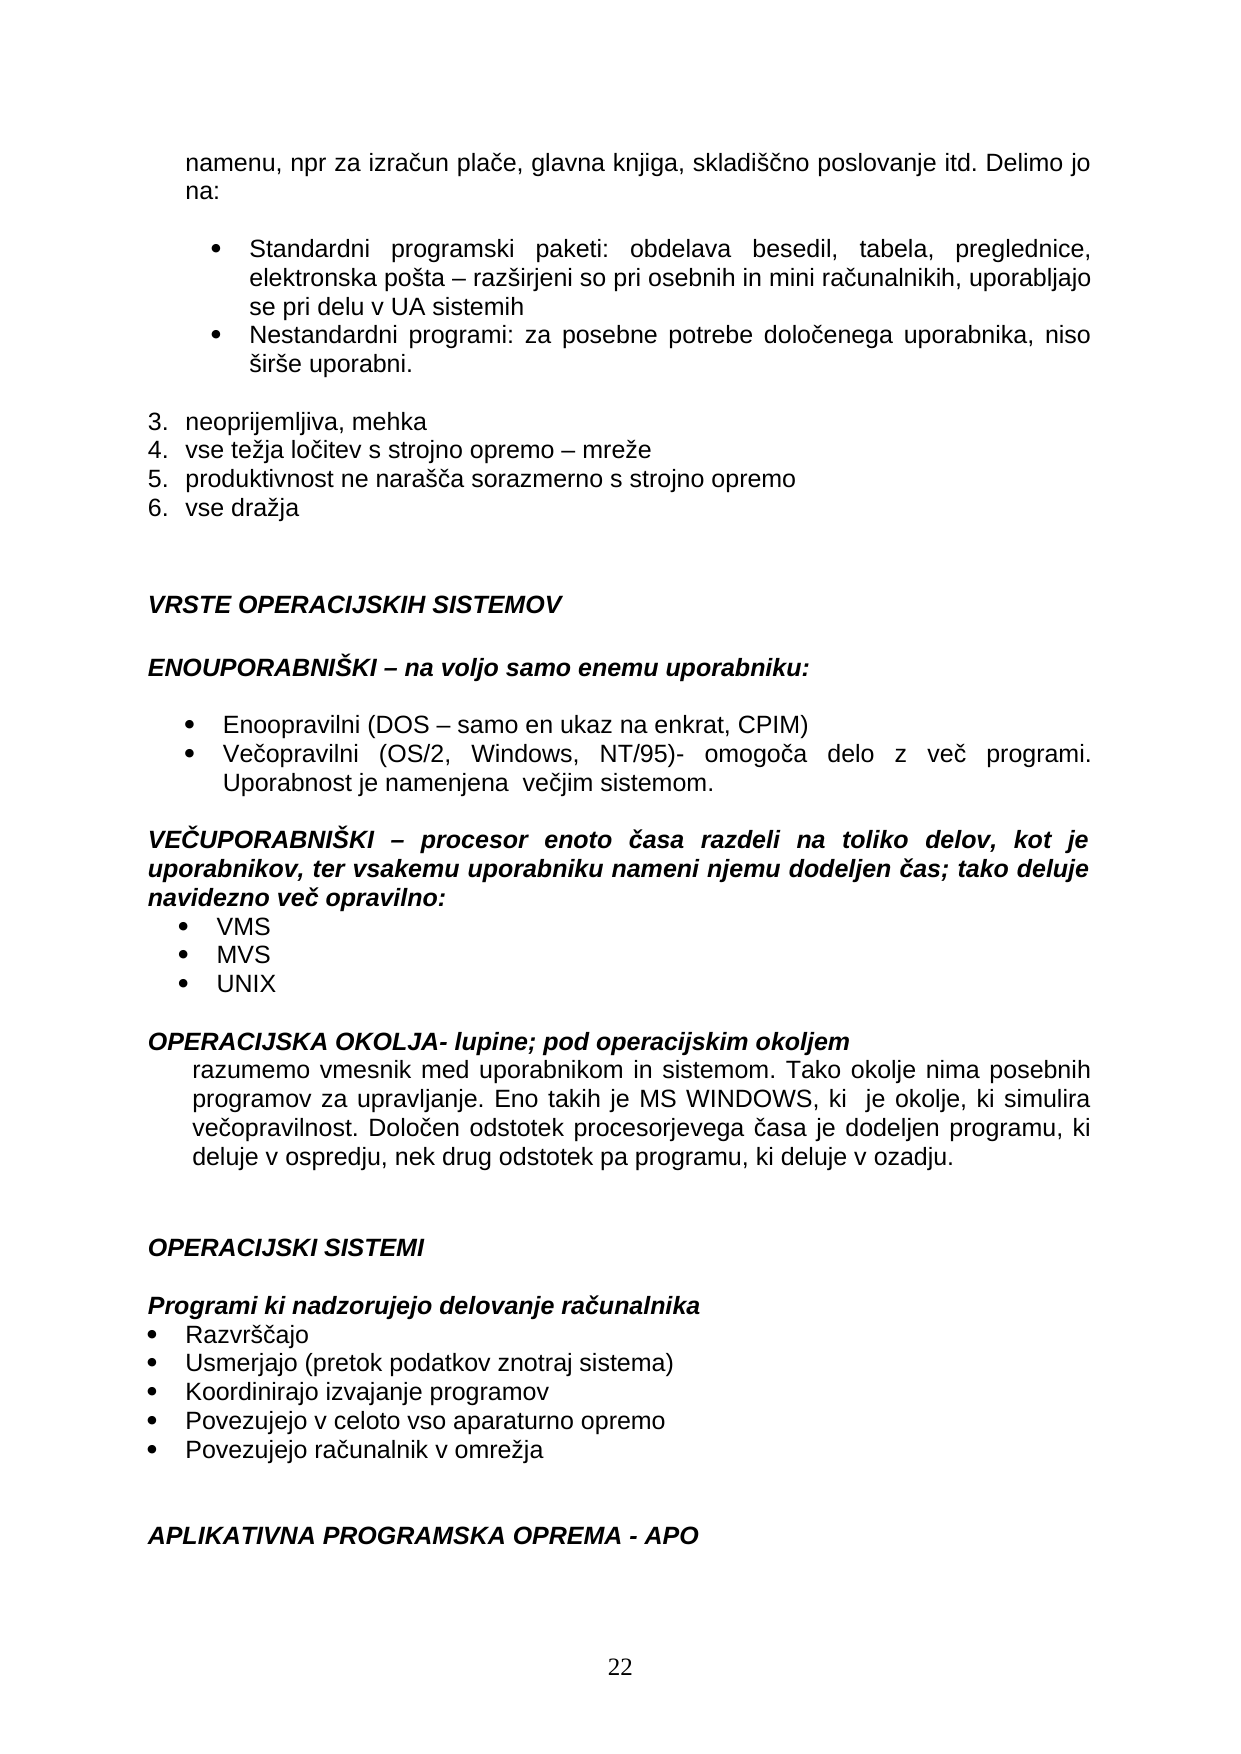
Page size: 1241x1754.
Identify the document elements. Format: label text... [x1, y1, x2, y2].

subtitle OPERACIJSKI SISTEMI [148, 1233, 1093, 1262]
list Nestandardni programi: za posebne potrebe določenega uporabnika, niso širše uporabni. [212, 320, 1093, 378]
list UNIX [179, 969, 1093, 998]
list namenu, npr za izračun plače, glavna knjiga, skladiščno poslovanje itd. Delimo jo na: [148, 148, 1093, 205]
list MVS [179, 940, 1093, 969]
list VMS [179, 911, 1093, 940]
subtitle APLIKATIVNA PROGRAMSKA OPREMA - APO [148, 1521, 1093, 1550]
list neoprijemljiva, mehka [148, 407, 1093, 435]
text OPERACIJSKA OKOLJA- lupine; pod operacijskim okoljem [148, 1027, 1093, 1056]
list produktivnost ne narašča sorazmerno s strojno opremo [148, 464, 1093, 493]
list vse težja ločitev s strojno opremo – mreže [148, 435, 1093, 464]
list Koordinirajo izvajanje programov [148, 1377, 1093, 1406]
text VEČUPORABNIŠKI – procesor enoto časa razdeli na toliko delov, kot je uporabnikov, ter vsakemu uporabniku nameni njemu dodeljen čas; tako deluje navidezno več opravilno: [148, 825, 1093, 911]
text ENOUPORABNIŠKI – na voljo samo enemu uporabniku: [148, 652, 1093, 681]
list Povezujejo v celoto vso aparaturno opremo [148, 1406, 1093, 1435]
text razumemo vmesnik med uporabnikom in sistemom. Tako okolje nima posebnih programov za upravljanje. Eno takih je MS WINDOWS, ki je okolje, ki simulira večopravilnost. Določen odstotek procesorjevega časa je dodeljen programu, ki deluje v ospredju, nek drug odstotek pa programu, ki deluje v ozadju. [192, 1056, 1093, 1171]
subtitle VRSTE OPERACIJSKIH SISTEMOV [148, 590, 1093, 618]
list Enoopravilni (DOS – samo en ukaz na enkrat, CPIM) [185, 710, 1093, 739]
list Standardni programski paketi: obdelava besedil, tabela, preglednice, elektronska pošta – razširjeni so pri osebnih in mini računalnikih, uporabljajo se pri delu v UA sistemih [212, 234, 1093, 320]
text Programi ki nadzorujejo delovanje računalnika [148, 1291, 1093, 1319]
list Povezujejo računalnik v omrežja [148, 1435, 1093, 1464]
list vse dražja [148, 493, 1093, 522]
list Večopravilni (OS/2, Windows, NT/95)- omogoča delo z več programi. Uporabnost je namenjena večjim sistemom. [185, 739, 1093, 796]
list Razvrščajo [148, 1319, 1093, 1348]
list Usmerjajo (pretok podatkov znotraj sistema) [148, 1348, 1093, 1377]
